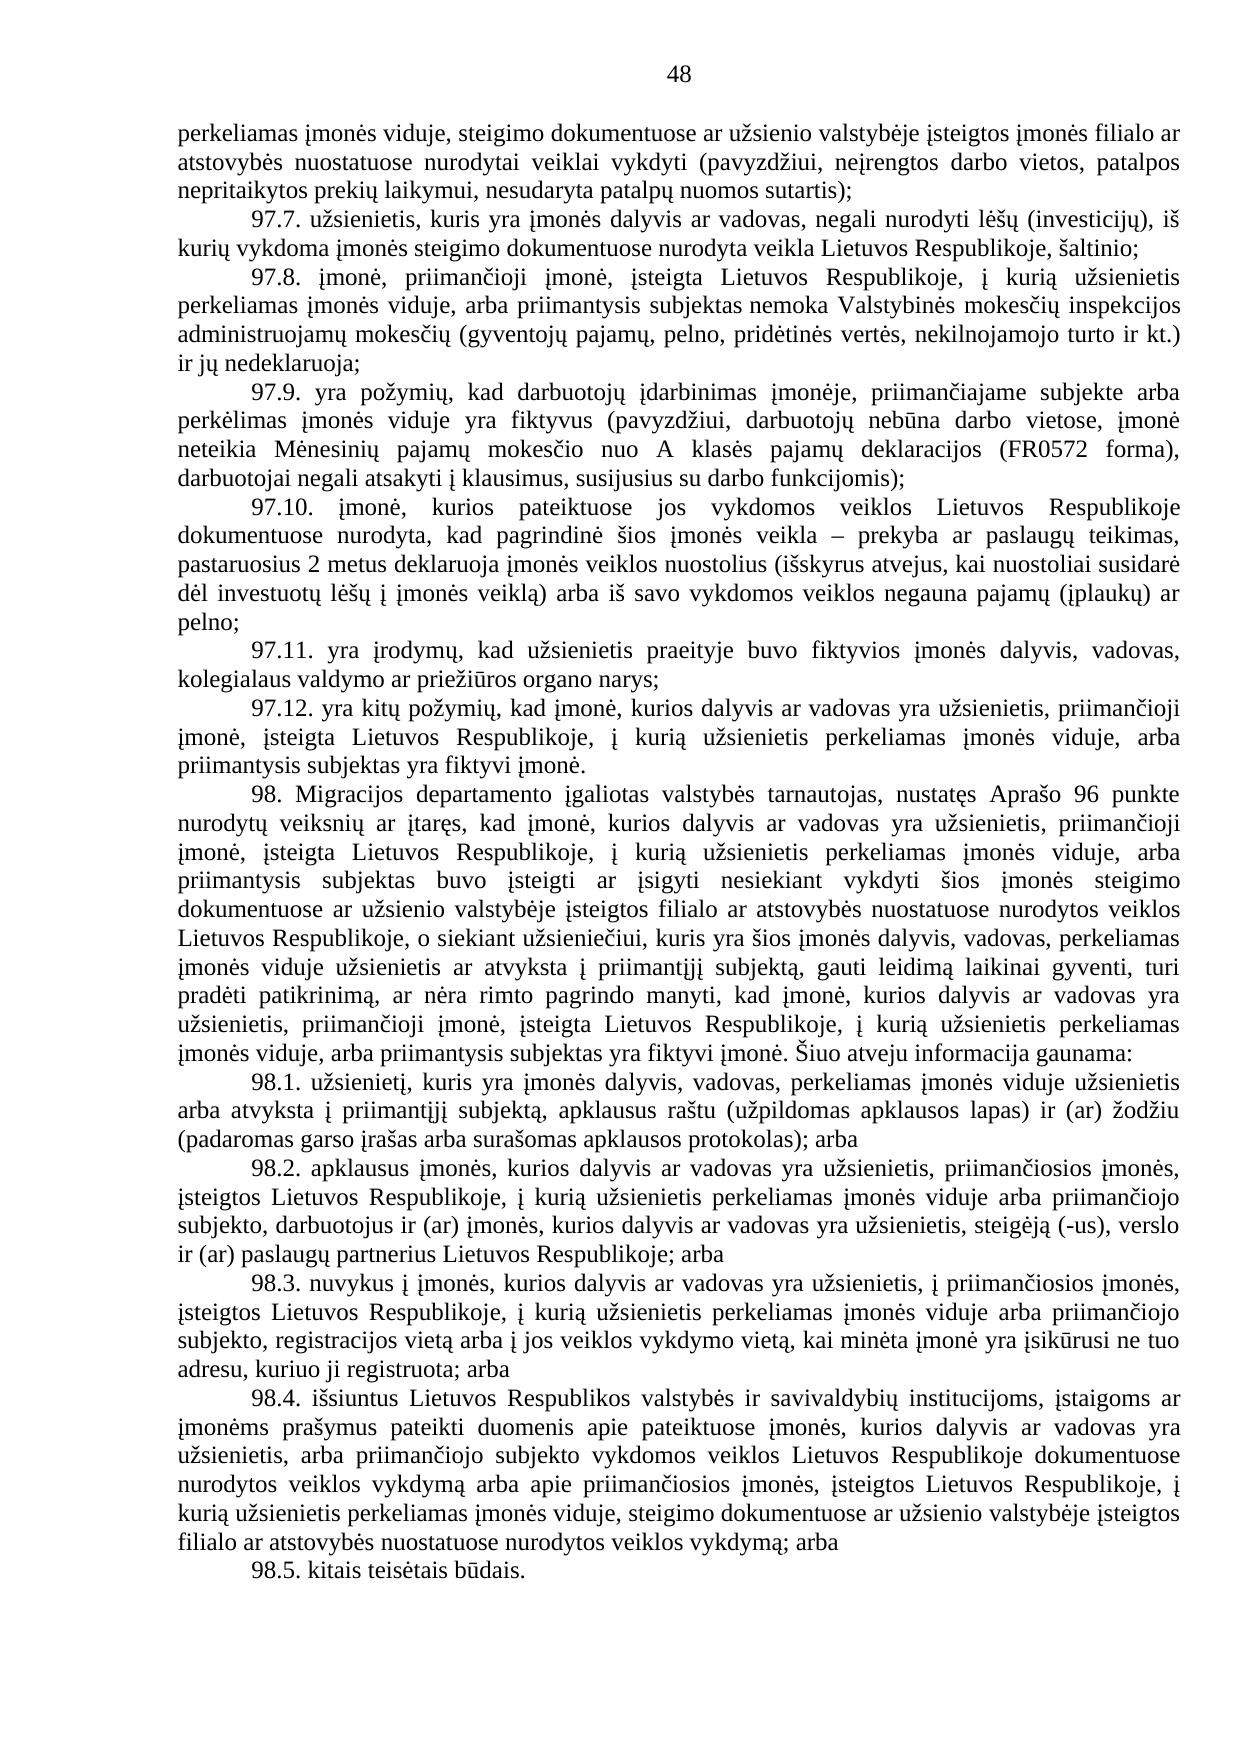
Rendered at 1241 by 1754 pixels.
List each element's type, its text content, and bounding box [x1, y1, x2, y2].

text 98.2. apklausus įmonės, kurios dalyvis ar vadovas yra užsienietis, priimančiosios įmonės, įsteigtos Lietuvos Respublikoje, į kurią užsienietis perkeliamas įmonės viduje arba priimančiojo subjekto, darbuotojus ir (ar) įmonės, kurios dalyvis ar vadovas yra užsienietis, steigėją (-us), verslo ir (ar) paslaugų partnerius Lietuvos Respublikoje; arba [177, 1153, 1181, 1268]
text 97.12. yra kitų požymių, kad įmonė, kurios dalyvis ar vadovas yra užsienietis, priimančioji įmonė, įsteigta Lietuvos Respublikoje, į kurią užsienietis perkeliamas įmonės viduje, arba priimantysis subjektas yra fiktyvi įmonė. [177, 693, 1181, 779]
text 98.4. išsiuntus Lietuvos Respublikos valstybės ir savivaldybių institucijoms, įstaigoms ar įmonėms prašymus pateikti duomenis apie pateiktuose įmonės, kurios dalyvis ar vadovas yra užsienietis, arba priimančiojo subjekto vykdomos veiklos Lietuvos Respublikoje dokumentuose nurodytos veiklos vykdymą arba apie priimančiosios įmonės, įsteigtos Lietuvos Respublikoje, į kurią užsienietis perkeliamas įmonės viduje, steigimo dokumentuose ar užsienio valstybėje įsteigtos filialo ar atstovybės nuostatuose nurodytos veiklos vykdymą; arba [177, 1383, 1181, 1556]
text 97.8. įmonė, priimančioji įmonė, įsteigta Lietuvos Respublikoje, į kurią užsienietis perkeliamas įmonės viduje, arba priimantysis subjektas nemoka Valstybinės mokesčių inspekcijos administruojamų mokesčių (gyventojų pajamų, pelno, pridėtinės vertės, nekilnojamojo turto ir kt.) ir jų nedeklaruoja; [177, 262, 1181, 377]
text 98.5. kitais teisėtais būdais. [177, 1556, 1181, 1584]
text perkeliamas įmonės viduje, steigimo dokumentuose ar užsienio valstybėje įsteigtos įmonės filialo ar atstovybės nuostatuose nurodytai veiklai vykdyti (pavyzdžiui, neįrengtos darbo vietos, patalpos nepritaikytos prekių laikymui, nesudaryta patalpų nuomos sutartis); [177, 118, 1181, 204]
text 97.10. įmonė, kurios pateiktuose jos vykdomos veiklos Lietuvos Respublikoje dokumentuose nurodyta, kad pagrindinė šios įmonės veikla – prekyba ar paslaugų teikimas, pastaruosius 2 metus deklaruoja įmonės veiklos nuostolius (išskyrus atvejus, kai nuostoliai susidarė dėl investuotų lėšų į įmonės veiklą) arba iš savo vykdomos veiklos negauna pajamų (įplaukų) ar pelno; [177, 492, 1181, 636]
text 97.7. užsienietis, kuris yra įmonės dalyvis ar vadovas, negali nurodyti lėšų (investicijų), iš kurių vykdoma įmonės steigimo dokumentuose nurodyta veikla Lietuvos Respublikoje, šaltinio; [177, 204, 1181, 262]
text 97.11. yra įrodymų, kad užsienietis praeityje buvo fiktyvios įmonės dalyvis, vadovas, kolegialaus valdymo ar priežiūros organo narys; [177, 636, 1181, 693]
text 97.9. yra požymių, kad darbuotojų įdarbinimas įmonėje, priimančiajame subjekte arba perkėlimas įmonės viduje yra fiktyvus (pavyzdžiui, darbuotojų nebūna darbo vietose, įmonė neteikia Mėnesinių pajamų mokesčio nuo A klasės pajamų deklaracijos (FR0572 forma), darbuotojai negali atsakyti į klausimus, susijusius su darbo funkcijomis); [177, 377, 1181, 492]
text 98.1. užsienietį, kuris yra įmonės dalyvis, vadovas, perkeliamas įmonės viduje užsienietis arba atvyksta į priimantįjį subjektą, apklausus raštu (užpildomas apklausos lapas) ir (ar) žodžiu (padaromas garso įrašas arba surašomas apklausos protokolas); arba [177, 1067, 1181, 1153]
text 98. Migracijos departamento įgaliotas valstybės tarnautojas, nustatęs Aprašo 96 punkte nurodytų veiksnių ar įtaręs, kad įmonė, kurios dalyvis ar vadovas yra užsienietis, priimančioji įmonė, įsteigta Lietuvos Respublikoje, į kurią užsienietis perkeliamas įmonės viduje, arba priimantysis subjektas buvo įsteigti ar įsigyti nesiekiant vykdyti šios įmonės steigimo dokumentuose ar užsienio valstybėje įsteigtos filialo ar atstovybės nuostatuose nurodytos veiklos Lietuvos Respublikoje, o siekiant užsieniečiui, kuris yra šios įmonės dalyvis, vadovas, perkeliamas įmonės viduje užsienietis ar atvyksta į priimantįjį subjektą, gauti leidimą laikinai gyventi, turi pradėti patikrinimą, ar nėra rimto pagrindo manyti, kad įmonė, kurios dalyvis ar vadovas yra užsienietis, priimančioji įmonė, įsteigta Lietuvos Respublikoje, į kurią užsienietis perkeliamas įmonės viduje, arba priimantysis subjektas yra fiktyvi įmonė. Šiuo atveju informacija gaunama: [177, 779, 1181, 1067]
text 98.3. nuvykus į įmonės, kurios dalyvis ar vadovas yra užsienietis, į priimančiosios įmonės, įsteigtos Lietuvos Respublikoje, į kurią užsienietis perkeliamas įmonės viduje arba priimančiojo subjekto, registracijos vietą arba į jos veiklos vykdymo vietą, kai minėta įmonė yra įsikūrusi ne tuo adresu, kuriuo ji registruota; arba [177, 1268, 1181, 1383]
